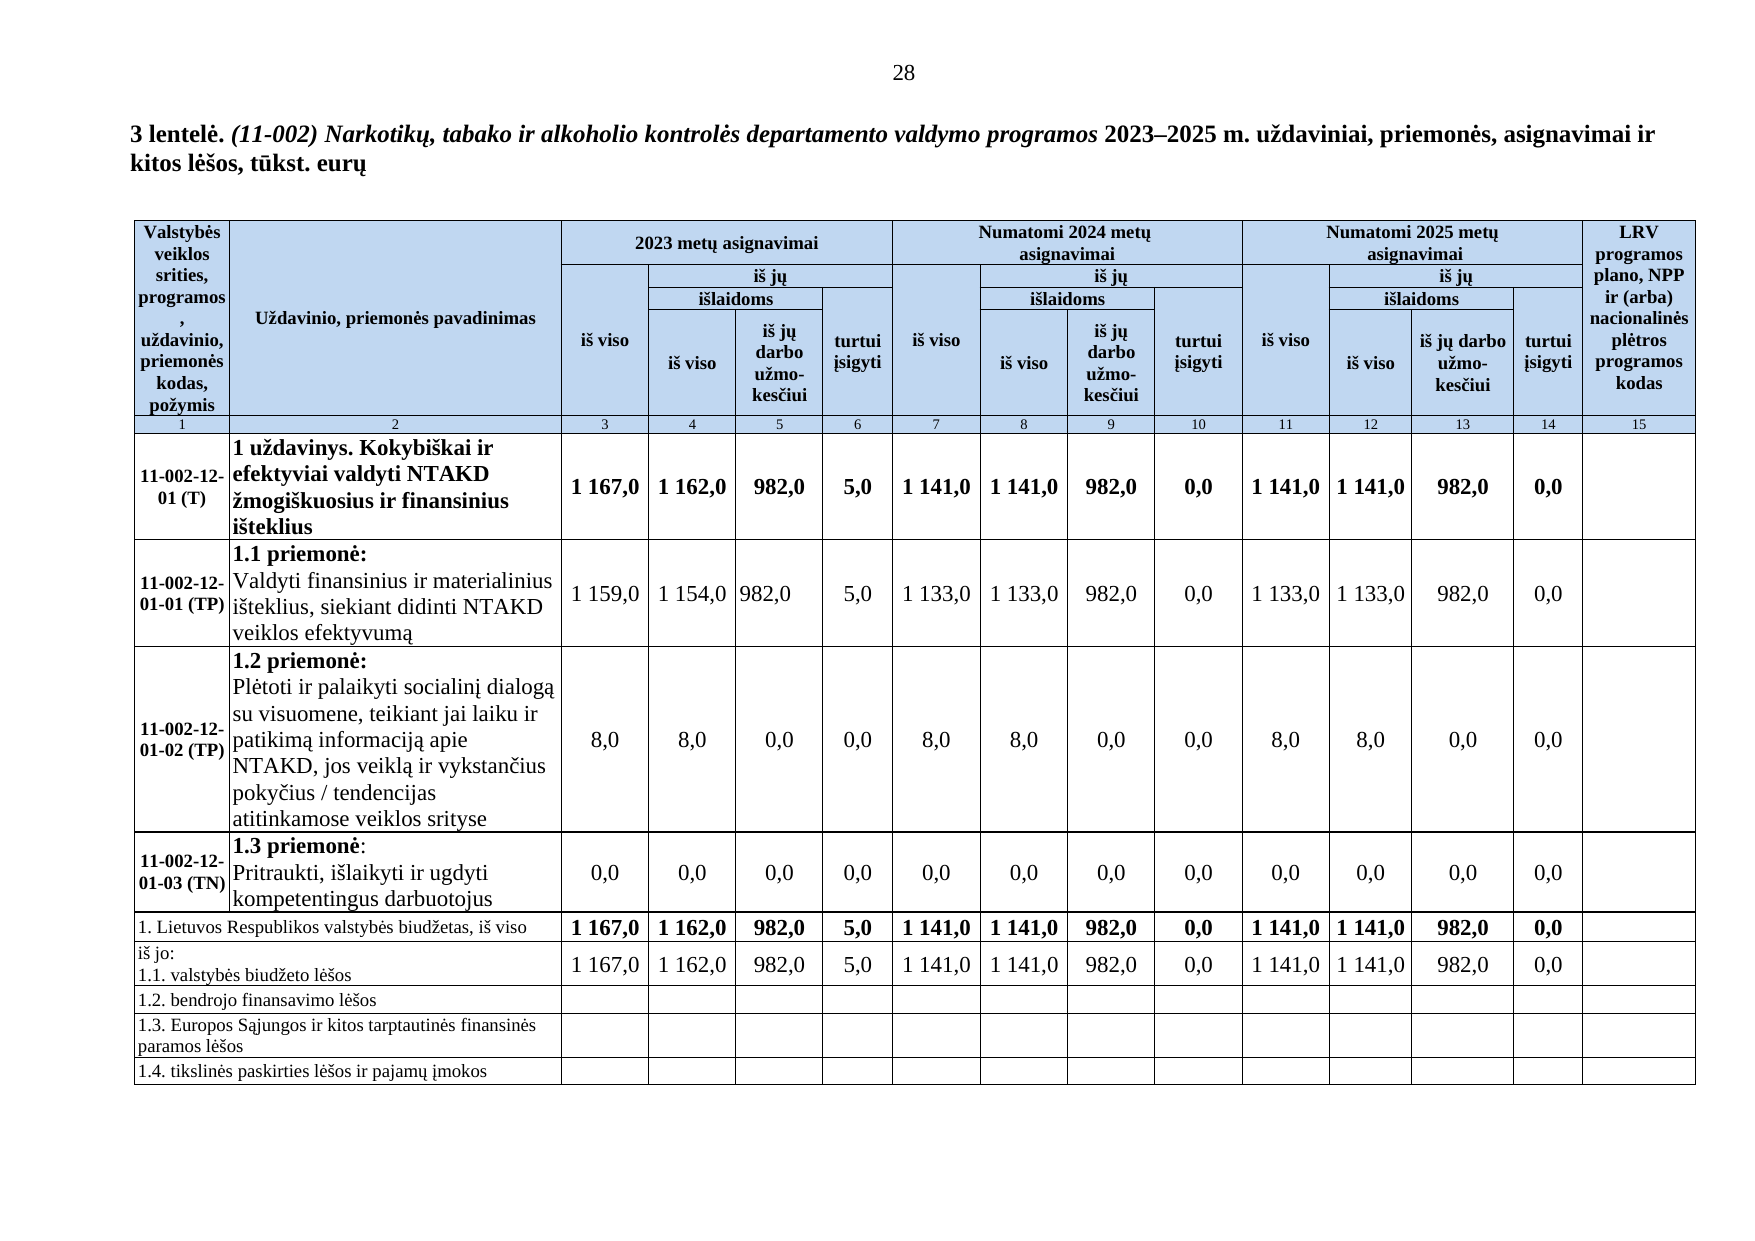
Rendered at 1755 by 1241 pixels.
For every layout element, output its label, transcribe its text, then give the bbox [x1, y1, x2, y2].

table_cell 0,0 [1514, 913, 1582, 941]
table_cell [1412, 986, 1513, 1013]
table_cell 11-002-12-01 (T) [135, 434, 229, 539]
table_cell 8,0 [649, 647, 735, 831]
table_cell 982,0 [1068, 434, 1154, 539]
table_cell 1 133,0 [1243, 540, 1329, 646]
table_cell iš jų darbo užmo- kesčiui [1068, 310, 1154, 415]
table_cell 0,0 [1068, 647, 1154, 831]
table_cell [1412, 1014, 1513, 1057]
table_cell 11-002-12-01-03 (TN) [135, 833, 229, 911]
table_cell 1 133,0 [893, 540, 980, 646]
table_cell [1583, 1014, 1695, 1057]
table_cell 0,0 [1155, 833, 1242, 911]
table_cell [1330, 1014, 1411, 1057]
table_cell 1 uždavinys. Kokybiškai ir efektyviai valdyti NTAKD žmogiškuosius ir finansinius išteklius [230, 434, 561, 539]
table_cell iš jų [1330, 265, 1582, 287]
table_cell 0,0 [1412, 833, 1513, 911]
table_cell 0,0 [1155, 647, 1242, 831]
table_cell 1.3. Europos Sąjungos ir kitos tarptautinės finansinės paramos lėšos [135, 1014, 561, 1057]
table_cell 0,0 [1155, 942, 1242, 985]
table_cell [1155, 1014, 1242, 1057]
table_cell [1514, 986, 1582, 1013]
table_cell 12 [1330, 416, 1411, 433]
table_cell [1514, 1014, 1582, 1057]
table_cell 0,0 [1243, 833, 1329, 911]
table_cell 2 [230, 416, 561, 433]
table_cell [981, 1058, 1067, 1084]
table_cell 1 141,0 [893, 913, 980, 941]
table_cell 1 167,0 [562, 913, 648, 941]
table_cell išlaidoms [1330, 288, 1513, 309]
table_cell 982,0 [736, 942, 822, 985]
table_cell [1583, 986, 1695, 1013]
table_cell [130, 831, 134, 911]
table_cell 1 141,0 [1243, 434, 1329, 539]
table_cell 0,0 [736, 833, 822, 911]
table_cell [1068, 1058, 1154, 1084]
table_cell [736, 1014, 822, 1057]
table_cell 1 162,0 [649, 434, 735, 539]
table_cell [1330, 986, 1411, 1013]
table_cell [1243, 1058, 1329, 1084]
table_cell [130, 911, 134, 941]
table_cell turtui įsigyti [1155, 288, 1242, 415]
table_cell 1 141,0 [981, 913, 1067, 941]
table_cell 7 [893, 416, 980, 433]
table_cell 982,0 [1412, 942, 1513, 985]
table_cell [736, 1058, 822, 1084]
table_cell 982,0 [736, 540, 822, 646]
table_cell 8,0 [981, 647, 1067, 831]
table_cell 8,0 [562, 647, 648, 831]
table_cell 0,0 [1068, 833, 1154, 911]
table_cell 1 154,0 [649, 540, 735, 646]
table_cell [1155, 1058, 1242, 1084]
table_cell [1583, 647, 1695, 831]
table_cell 1 162,0 [649, 942, 735, 985]
table_cell [562, 1014, 648, 1057]
table_cell 11 [1243, 416, 1329, 433]
table_cell 10 [1155, 416, 1242, 433]
table_cell [1243, 986, 1329, 1013]
table_cell 0,0 [1155, 434, 1242, 539]
table_cell 11-002-12-01-01 (TP) [135, 540, 229, 646]
table_cell 0,0 [823, 647, 892, 831]
table_cell 0,0 [893, 833, 980, 911]
table_cell 982,0 [1412, 540, 1513, 646]
table_cell [893, 1014, 980, 1057]
table_cell [1330, 1058, 1411, 1084]
table_cell [562, 1058, 648, 1084]
table_cell 982,0 [1068, 913, 1154, 941]
table_cell iš viso [1330, 310, 1411, 415]
table_header [130, 220, 134, 264]
table_cell iš jo: 1.1. valstybės biudžeto lėšos [135, 942, 561, 985]
table_cell iš viso [981, 310, 1067, 415]
table_cell 5,0 [823, 942, 892, 985]
table_cell 1.2. bendrojo finansavimo lėšos [135, 986, 561, 1013]
table_cell 1 141,0 [981, 434, 1067, 539]
table_cell 982,0 [1068, 540, 1154, 646]
table_cell [893, 986, 980, 1013]
table_cell iš jų [649, 265, 892, 287]
table_cell [1583, 1058, 1695, 1084]
table_cell 5,0 [823, 434, 892, 539]
table_cell iš viso [893, 265, 980, 415]
table_cell 982,0 [736, 913, 822, 941]
table_cell 1 141,0 [981, 942, 1067, 985]
table_cell [649, 1058, 735, 1084]
table_cell [649, 1014, 735, 1057]
table_cell 0,0 [1514, 942, 1582, 985]
table_cell 1 159,0 [562, 540, 648, 646]
table_cell 1 133,0 [1330, 540, 1411, 646]
table_cell 1 141,0 [893, 434, 980, 539]
table_header Uždavinio, priemonės pavadinimas [230, 221, 561, 415]
table_cell [823, 986, 892, 1013]
table_cell [823, 1014, 892, 1057]
table_cell [130, 287, 134, 309]
table_cell 1 141,0 [1330, 434, 1411, 539]
table_cell iš viso [1243, 265, 1329, 415]
table_cell 982,0 [1412, 913, 1513, 941]
table_cell iš jų darbo užmo- kesčiui [1412, 310, 1513, 415]
table_cell 0,0 [981, 833, 1067, 911]
table_cell 6 [823, 416, 892, 433]
table_cell 1 167,0 [562, 942, 648, 985]
table_cell 9 [1068, 416, 1154, 433]
table_cell 0,0 [1514, 540, 1582, 646]
table_cell iš viso [649, 310, 735, 415]
table_cell [649, 986, 735, 1013]
table_cell 0,0 [1412, 647, 1513, 831]
table_cell [1068, 986, 1154, 1013]
table_cell 8,0 [893, 647, 980, 831]
table_cell 1.2 priemonė: Plėtoti ir palaikyti socialinį dialogą su visuomene, teikiant jai laiku ir patikimą informaciją apie NTAKD, jos veiklą ir vykstančius pokyčius / tendencijas atitinkamose veiklos srityse [230, 647, 561, 831]
table_cell 8 [981, 416, 1067, 433]
table_header Numatomi 2024 metų asignavimai [893, 221, 1242, 264]
table_cell 15 [1583, 416, 1695, 433]
table_cell 8,0 [1243, 647, 1329, 831]
table_cell [1412, 1058, 1513, 1084]
table_cell turtui įsigyti [823, 288, 892, 415]
table_cell [1583, 833, 1695, 911]
table_cell išlaidoms [981, 288, 1154, 309]
table_cell 0,0 [1514, 434, 1582, 539]
table_cell [130, 415, 134, 433]
table_cell 1 [135, 416, 229, 433]
table_cell 0,0 [1514, 647, 1582, 831]
table_cell 4 [649, 416, 735, 433]
table_cell [1583, 913, 1695, 941]
table_cell [130, 985, 134, 1013]
table_cell 0,0 [1155, 540, 1242, 646]
table_cell 0,0 [736, 647, 822, 831]
table_cell 8,0 [1330, 647, 1411, 831]
table_cell [1583, 434, 1695, 539]
table_cell [1155, 986, 1242, 1013]
table_cell [130, 264, 134, 287]
table_cell [130, 1013, 134, 1057]
table_header Valstybės veiklos srities, programos, uždavinio, priemonės kodas, požymis [135, 221, 229, 415]
table_cell 982,0 [1412, 434, 1513, 539]
table_cell [1068, 1014, 1154, 1057]
table_cell [1583, 942, 1695, 985]
table_cell 5,0 [823, 913, 892, 941]
table_cell 1 141,0 [1243, 913, 1329, 941]
table_cell 982,0 [1068, 942, 1154, 985]
table_cell [981, 1014, 1067, 1057]
table_cell [562, 986, 648, 1013]
table_cell [130, 539, 134, 646]
table_cell [736, 986, 822, 1013]
table_cell išlaidoms [649, 288, 822, 309]
table_cell [1243, 1014, 1329, 1057]
table_header 2023 metų asignavimai [562, 221, 892, 264]
table_cell 1 167,0 [562, 434, 648, 539]
table_cell 1 141,0 [1330, 913, 1411, 941]
table_cell 982,0 [736, 434, 822, 539]
table_cell [130, 309, 134, 415]
table_cell 0,0 [649, 833, 735, 911]
table_header Numatomi 2025 metų asignavimai [1243, 221, 1582, 264]
table_cell [893, 1058, 980, 1084]
table_cell [130, 433, 134, 539]
table_cell 1.1 priemonė: Valdyti finansinius ir materialinius išteklius, siekiant didinti NTAKD veiklos efektyvumą [230, 540, 561, 646]
table_cell [1583, 540, 1695, 646]
table_cell 0,0 [1514, 833, 1582, 911]
table_cell 0,0 [1155, 913, 1242, 941]
table_cell [130, 1057, 134, 1084]
table_cell 5 [736, 416, 822, 433]
table_cell 14 [1514, 416, 1582, 433]
table_cell 1.4. tikslinės paskirties lėšos ir pajamų įmokos [135, 1058, 561, 1084]
text 3 lentelė. (11-002) Narkotikų, tabako ir alkoholio kontrolės departamento valdymo programos 2023–2025 m. uždaviniai, priemonės, asignavimai ir kitos lėšos, tūkst. eurų [130, 119, 1677, 177]
table_cell iš jų darbo užmo-kesčiui [736, 310, 822, 415]
table_cell 1. Lietuvos Respublikos valstybės biudžetas, iš viso [135, 913, 561, 941]
table_cell [130, 941, 134, 985]
table_cell 0,0 [562, 833, 648, 911]
table_cell 3 [562, 416, 648, 433]
table_cell 5,0 [823, 540, 892, 646]
table_cell iš jų [981, 265, 1242, 287]
table_header LRV programos plano, NPP ir (arba) nacionalinės plėtros programos kodas [1583, 221, 1695, 415]
table_cell 1 133,0 [981, 540, 1067, 646]
table_cell 1 162,0 [649, 913, 735, 941]
table_cell [130, 646, 134, 831]
table_cell [823, 1058, 892, 1084]
table_cell turtui įsigyti [1514, 288, 1582, 415]
table_cell 1 141,0 [1243, 942, 1329, 985]
table_cell 0,0 [1330, 833, 1411, 911]
table_cell [1514, 1058, 1582, 1084]
table_cell iš viso [562, 265, 648, 415]
table_cell 0,0 [823, 833, 892, 911]
table_cell 13 [1412, 416, 1513, 433]
table_cell 1 141,0 [893, 942, 980, 985]
table_cell 1 141,0 [1330, 942, 1411, 985]
table_cell 1.3 priemonė: Pritraukti, išlaikyti ir ugdyti kompetentingus darbuotojus [230, 833, 561, 911]
table_cell 11-002-12-01-02 (TP) [135, 647, 229, 831]
table_cell [981, 986, 1067, 1013]
